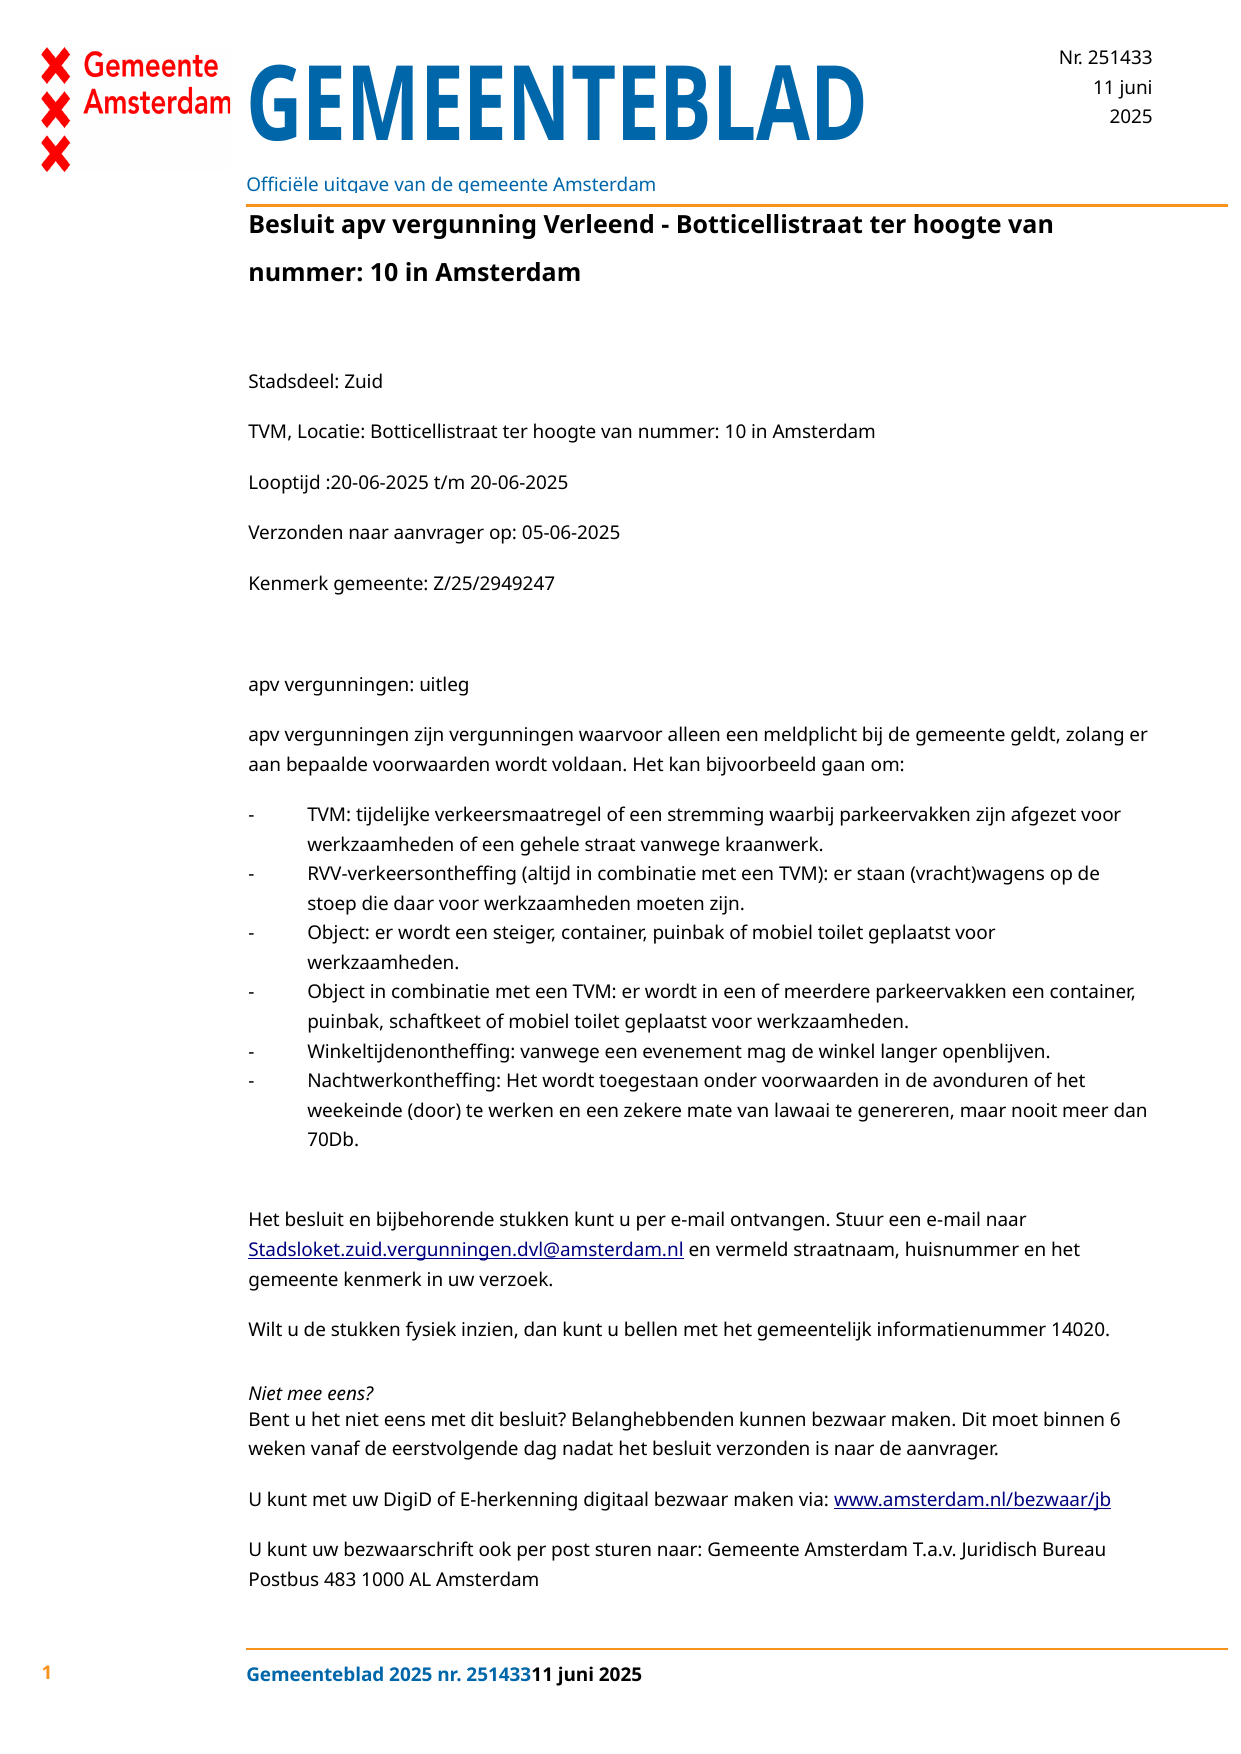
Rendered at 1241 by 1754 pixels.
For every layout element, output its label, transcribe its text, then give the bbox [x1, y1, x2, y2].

text Stadsdeel: Zuid [248, 368, 1152, 394]
text Verzonden naar aanvrager op: 05-06-2025 [248, 519, 1152, 545]
picture [41, 47, 231, 172]
list Object in combinatie met een TVM: er wordt in een of meerdere parkeervakken een container, puinbak, schaftkeet of mobiel toilet geplaatst voor werkzaamheden. [248, 979, 1152, 1034]
list TVM: tijdelijke verkeersmaatregel of een stremming waarbij parkeervakken zijn afgezet voor werkzaamheden of een gehele straat vanwege kraanwerk. [248, 801, 1152, 857]
text U kunt uw bezwaarschrift ook per post sturen naar: Gemeente Amsterdam T.a.v. Juridisch Bureau Postbus 483 1000 AL Amsterdam [248, 1536, 1152, 1592]
text Het besluit en bijbehorende stukken kunt u per e-mail ontvangen. Stuur een e-mail naar Stadsloket.zuid.vergunningen.dvl@amsterdam.nl en vermeld straatnaam, huisnummer en het gemeente kenmerk in uw verzoek. [248, 1207, 1152, 1292]
list Object: er wordt een steiger, container, puinbak of mobiel toilet geplaatst voor werkzaamheden. [248, 919, 1152, 975]
text Besluit apv vergunning Verleend - Botticellistraat ter hoogte van nummer: 10 in Amsterdam [248, 207, 1152, 288]
text Kenmerk gemeente: Z/25/2949247 [248, 570, 1152, 596]
text apv vergunningen zijn vergunningen waarvoor alleen een meldplicht bij de gemeente geldt, zolang er aan bepaalde voorwaarden wordt voldaan. Het kan bijvoorbeeld gaan om: [248, 721, 1152, 777]
text U kunt met uw DigiD of E-herkenning digitaal bezwaar maken via: www.amsterdam.nl/bezwaar/jb [248, 1486, 1152, 1512]
text Looptijd :20-06-2025 t/m 20-06-2025 [248, 469, 1152, 495]
list RVV-verkeersontheffing (altijd in combinatie met een TVM): er staan (vracht)wagens op de stoep die daar voor werkzaamheden moeten zijn. [248, 860, 1152, 916]
text TVM, Locatie: Botticellistraat ter hoogte van nummer: 10 in Amsterdam [248, 419, 1152, 444]
text Bent u het niet eens met dit besluit? Belanghebbenden kunnen bezwaar maken. Dit moet binnen 6 weken vanaf de eerstvolgende dag nadat het besluit verzonden is naar de aanvrager. [248, 1406, 1152, 1461]
text Niet mee eens? [248, 1380, 1152, 1406]
text apv vergunningen: uitleg [248, 671, 1152, 697]
text Wilt u de stukken fysiek inzien, dan kunt u bellen met het gemeentelijk informatienummer 14020. [248, 1316, 1152, 1342]
list Winkeltijdenontheffing: vanwege een evenement mag de winkel langer openblijven. [248, 1038, 1152, 1064]
list Nachtwerkontheffing: Het wordt toegestaan onder voorwaarden in de avonduren of het weekeinde (door) te werken en een zekere mate van lawaai te genereren, maar nooit meer dan 70Db. [248, 1067, 1152, 1152]
